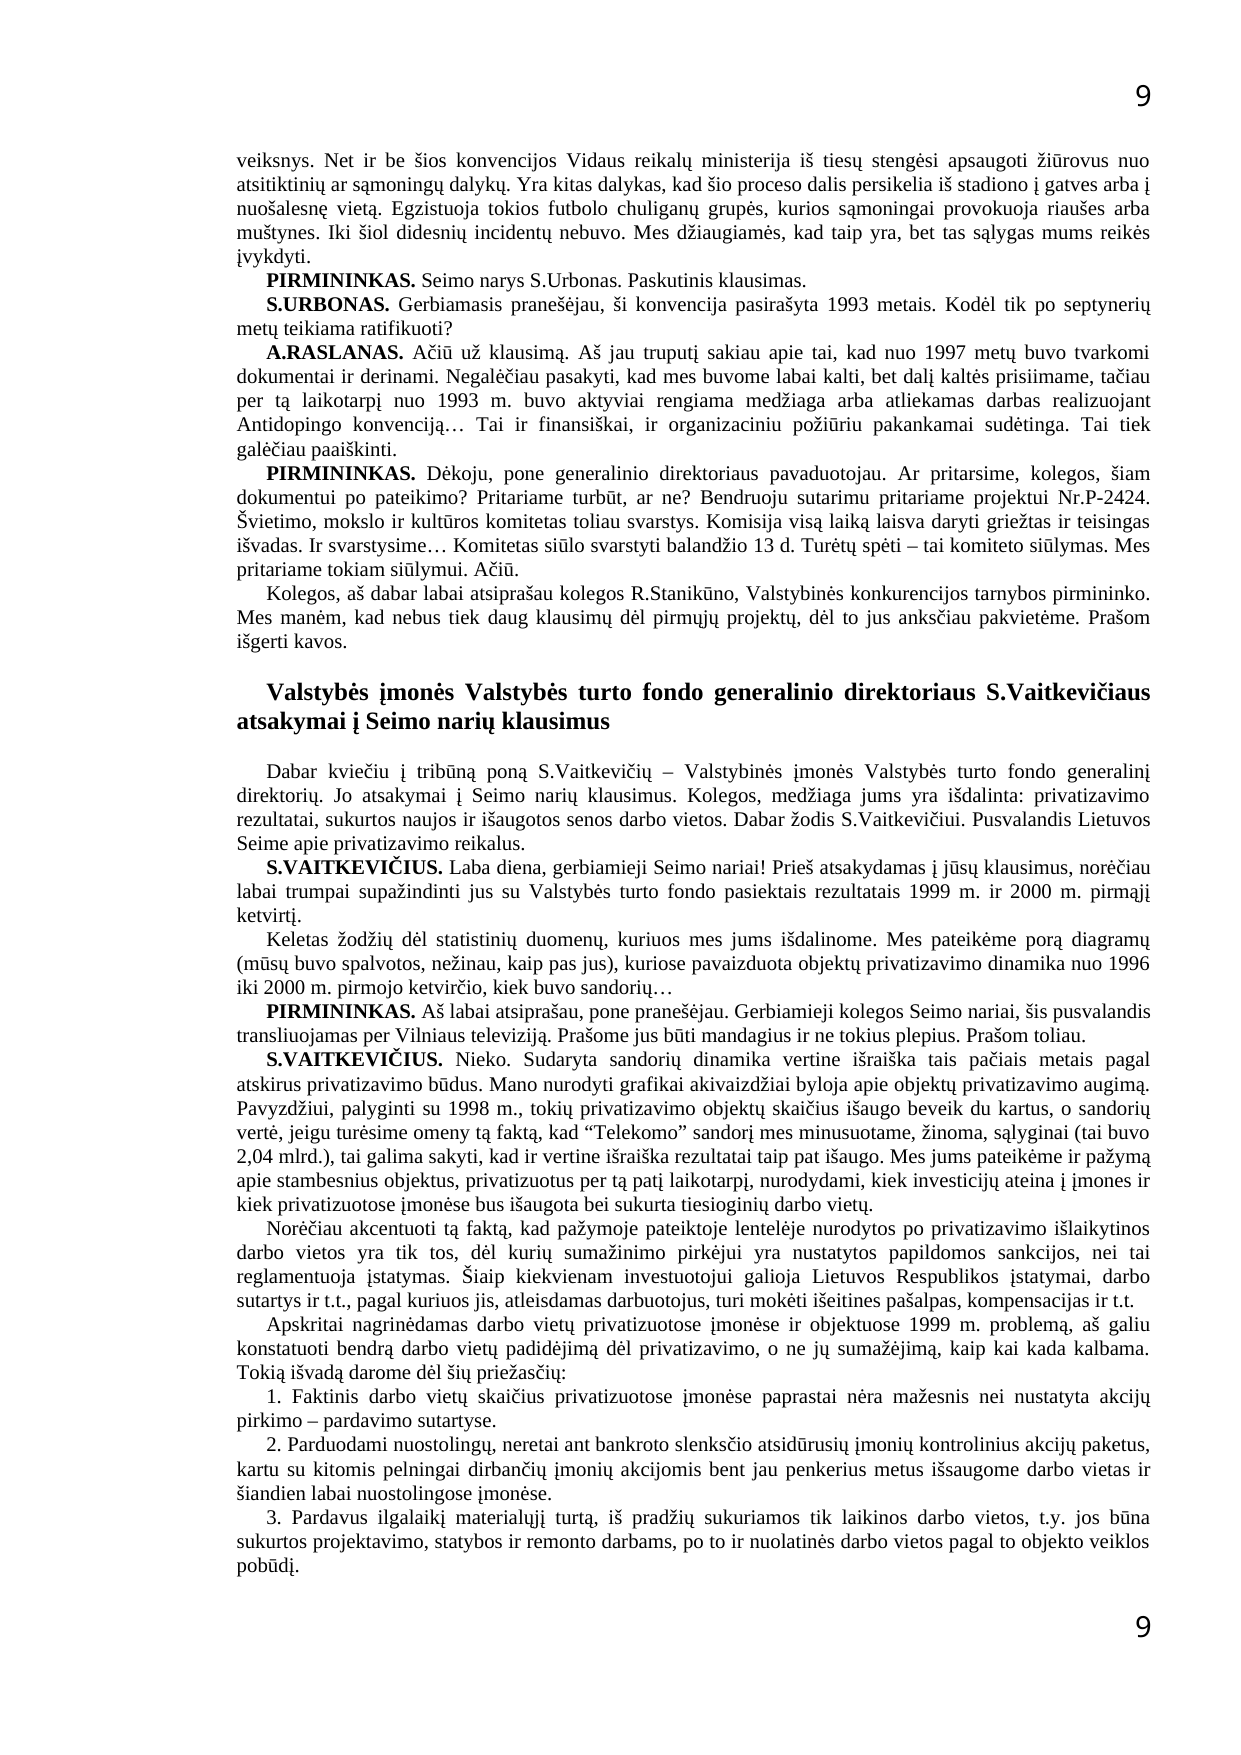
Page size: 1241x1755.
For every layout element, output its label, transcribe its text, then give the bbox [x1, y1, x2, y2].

text 3. Pardavus ilgalaikį materialųjį turtą, iš pradžių sukuriamos tik laikinos darbo vietos, t.y. jos būna sukurtos projektavimo, statybos ir remonto darbams, po to ir nuolatinės darbo vietos pagal to objekto veiklos pobūdį. [236, 1504, 1152, 1577]
text A.RASLANAS. Ačiū už klausimą. Aš jau truputį sakiau apie tai, kad nuo 1997 metų buvo tvarkomi dokumentai ir derinami. Negalėčiau pasakyti, kad mes buvome labai kalti, bet dalį kaltės prisiimame, tačiau per tą laikotarpį nuo 1993 m. buvo aktyviai rengiama medžiaga arba atliekamas darbas realizuojant Antidopingo konvenciją… Tai ir finansiškai, ir organizaciniu požiūriu pakankamai sudėtinga. Tai tiek galėčiau paaiškinti. [236, 340, 1152, 461]
text veiksnys. Net ir be šios konvencijos Vidaus reikalų ministerija iš tiesų stengėsi apsaugoti žiūrovus nuo atsitiktinių ar sąmoningų dalykų. Yra kitas dalykas, kad šio proceso dalis persikelia iš stadiono į gatves arba į nuošalesnę vietą. Egzistuoja tokios futbolo chuliganų grupės, kurios sąmoningai provokuoja riaušes arba muštynes. Iki šiol didesnių incidentų nebuvo. Mes džiaugiamės, kad taip yra, bet tas sąlygas mums reikės įvykdyti. [236, 148, 1152, 268]
text Kolegos, aš dabar labai atsiprašau kolegos R.Stanikūno, Valstybinės konkurencijos tarnybos pirmininko. Mes manėm, kad nebus tiek daug klausimų dėl pirmųjų projektų, dėl to jus anksčiau pakvietėme. Prašom išgerti kavos. [236, 581, 1152, 653]
text PIRMININKAS. Aš labai atsiprašau, pone pranešėjau. Gerbiamieji kolegos Seimo nariai, šis pusvalandis transliuojamas per Vilniaus televiziją. Prašome jus būti mandagius ir ne tokius plepius. Prašom toliau. [236, 999, 1152, 1047]
text 1. Faktinis darbo vietų skaičius privatizuotose įmonėse paprastai nėra mažesnis nei nustatyta akcijų pirkimo – pardavimo sutartyse. [236, 1384, 1152, 1432]
text 2. Parduodami nuostolingų, neretai ant bankroto slenksčio atsidūrusių įmonių kontrolinius akcijų paketus, kartu su kitomis pelningai dirbančių įmonių akcijomis bent jau penkerius metus išsaugome darbo vietas ir šiandien labai nuostolingose įmonėse. [236, 1432, 1152, 1504]
text PIRMININKAS. Seimo narys S.Urbonas. Paskutinis klausimas. [236, 268, 1152, 292]
text Dabar kviečiu į tribūną poną S.Vaitkevičių – Valstybinės įmonės Valstybės turto fondo generalinį direktorių. Jo atsakymai į Seimo narių klausimus. Kolegos, medžiaga jums yra išdalinta: privatizavimo rezultatai, sukurtos naujos ir išaugotos senos darbo vietos. Dabar žodis S.Vaitkevičiui. Pusvalandis Lietuvos Seime apie privatizavimo reikalus. [236, 759, 1152, 855]
text Apskritai nagrinėdamas darbo vietų privatizuotose įmonėse ir objektuose 1999 m. problemą, aš galiu konstatuoti bendrą darbo vietų padidėjimą dėl privatizavimo, o ne jų sumažėjimą, kaip kai kada kalbama. Tokią išvadą darome dėl šių priežasčių: [236, 1312, 1152, 1384]
text PIRMININKAS. Dėkoju, pone generalinio direktoriaus pavaduotojau. Ar pritarsime, kolegos, šiam dokumentui po pateikimo? Pritariame turbūt, ar ne? Bendruoju sutarimu pritariame projektui Nr.P-2424. Švietimo, mokslo ir kultūros komitetas toliau svarstys. Komisija visą laiką laisva daryti griežtas ir teisingas išvadas. Ir svarstysime… Komitetas siūlo svarstyti balandžio 13 d. Turėtų spėti – tai komiteto siūlymas. Mes pritariame tokiam siūlymui. Ačiū. [236, 461, 1152, 581]
text Keletas žodžių dėl statistinių duomenų, kuriuos mes jums išdalinome. Mes pateikėme porą diagramų (mūsų buvo spalvotos, nežinau, kaip pas jus), kuriose pavaizduota objektų privatizavimo dinamika nuo 1996 iki 2000 m. pirmojo ketvirčio, kiek buvo sandorių… [236, 927, 1152, 999]
text Valstybės įmonės Valstybės turto fondo generalinio direktoriaus S.Vaitkevičiaus atsakymai į Seimo narių klausimus [236, 677, 1152, 734]
text S.URBONAS. Gerbiamasis pranešėjau, ši konvencija pasirašyta 1993 metais. Kodėl tik po septynerių metų teikiama ratifikuoti? [236, 292, 1152, 340]
text S.VAITKEVIČIUS. Laba diena, gerbiamieji Seimo nariai! Prieš atsakydamas į jūsų klausimus, norėčiau labai trumpai supažindinti jus su Valstybės turto fondo pasiektais rezultatais 1999 m. ir 2000 m. pirmąjį ketvirtį. [236, 855, 1152, 927]
text Norėčiau akcentuoti tą faktą, kad pažymoje pateiktoje lentelėje nurodytos po privatizavimo išlaikytinos darbo vietos yra tik tos, dėl kurių sumažinimo pirkėjui yra nustatytos papildomos sankcijos, nei tai reglamentuoja įstatymas. Šiaip kiekvienam investuotojui galioja Lietuvos Respublikos įstatymai, darbo sutartys ir t.t., pagal kuriuos jis, atleisdamas darbuotojus, turi mokėti išeitines pašalpas, kompensacijas ir t.t. [236, 1216, 1152, 1312]
text S.VAITKEVIČIUS. Nieko. Sudaryta sandorių dinamika vertine išraiška tais pačiais metais pagal atskirus privatizavimo būdus. Mano nurodyti grafikai akivaizdžiai byloja apie objektų privatizavimo augimą. Pavyzdžiui, palyginti su 1998 m., tokių privatizavimo objektų skaičius išaugo beveik du kartus, o sandorių vertė, jeigu turėsime omeny tą faktą, kad “Telekomo” sandorį mes minusuotame, žinoma, sąlyginai (tai buvo 2,04 mlrd.), tai galima sakyti, kad ir vertine išraiška rezultatai taip pat išaugo. Mes jums pateikėme ir pažymą apie stambesnius objektus, privatizuotus per tą patį laikotarpį, nurodydami, kiek investicijų ateina į įmones ir kiek privatizuotose įmonėse bus išaugota bei sukurta tiesioginių darbo vietų. [236, 1047, 1152, 1216]
